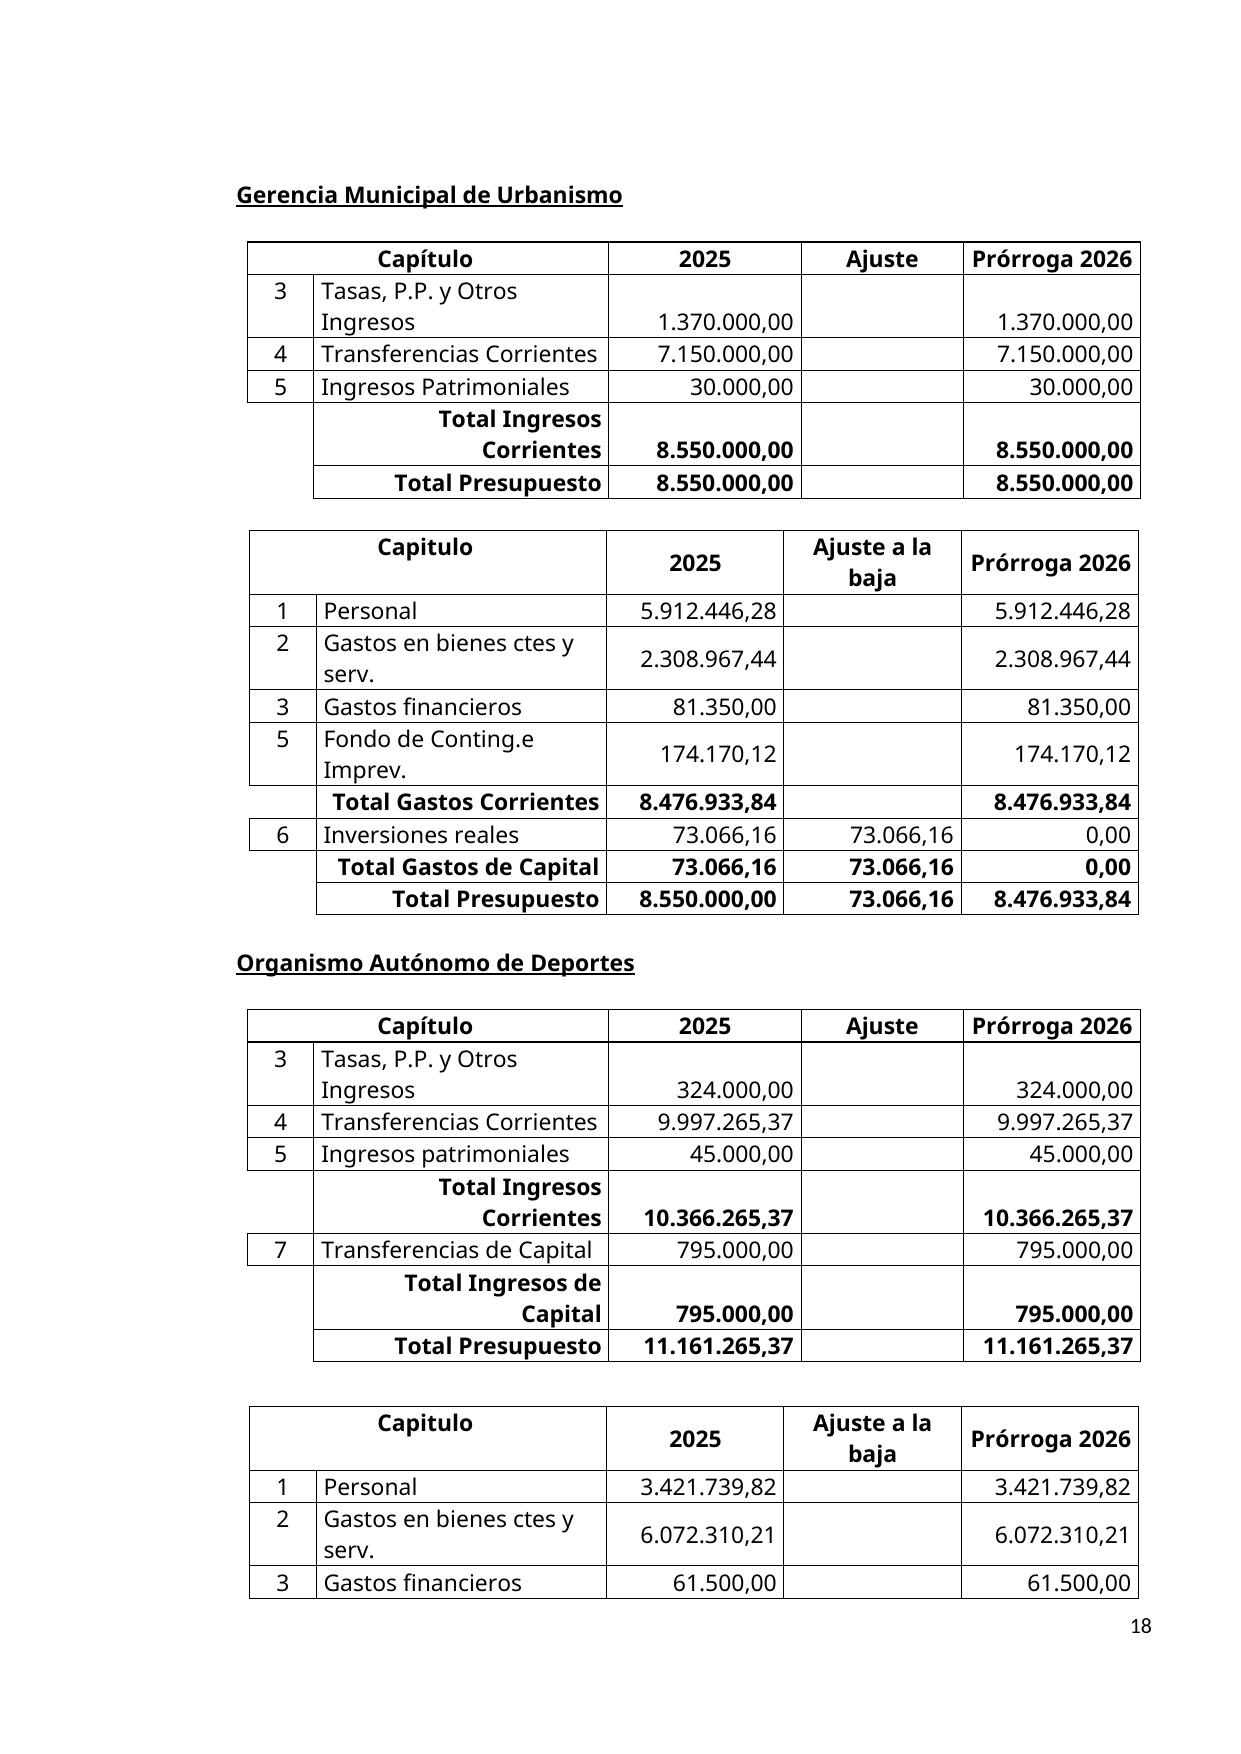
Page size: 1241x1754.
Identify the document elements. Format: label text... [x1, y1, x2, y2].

table_cell Personal [317, 1471, 606, 1502]
table_cell 73.066,16 [784, 819, 961, 850]
table_cell 5 [248, 371, 313, 402]
table_cell [250, 882, 316, 914]
table_cell [802, 1234, 963, 1265]
table_cell 45.000,00 [609, 1138, 801, 1169]
table_cell 5.912.446,28 [607, 595, 783, 626]
table_cell 1.370.000,00 [609, 275, 801, 337]
table_cell 3 [248, 275, 313, 337]
table_cell 795.000,00 [964, 1234, 1140, 1265]
table_cell Ingresos patrimoniales [314, 1138, 608, 1169]
table_cell [802, 371, 963, 402]
table_cell Personal [317, 595, 606, 626]
table_cell [250, 786, 316, 817]
text Organismo Autónomo de Deportes [236, 947, 1152, 978]
table_cell 73.066,16 [607, 851, 783, 882]
table_cell 61.500,00 [607, 1566, 783, 1598]
table_cell Ingresos Patrimoniales [314, 371, 608, 402]
table_cell 8.476.933,84 [962, 883, 1138, 914]
table_cell 5 [250, 723, 316, 785]
table_cell 3 [250, 1566, 316, 1598]
table_cell 7 [248, 1234, 313, 1265]
table_cell 174.170,12 [962, 723, 1138, 785]
table_cell Tasas, P.P. y Otros Ingresos [314, 1043, 608, 1105]
table_header Ajuste [802, 1010, 963, 1041]
table_cell 10.366.265,37 [609, 1171, 801, 1233]
table_header Prórroga 2026 [962, 1407, 1138, 1469]
table_cell 9.997.265,37 [964, 1106, 1140, 1137]
table_cell 73.066,16 [607, 819, 783, 850]
table_cell 3.421.739,82 [607, 1471, 783, 1502]
table_cell 6 [250, 819, 316, 850]
table_header Prórroga 2026 [962, 531, 1138, 593]
table_cell 6.072.310,21 [962, 1503, 1138, 1565]
table_cell 0,00 [962, 851, 1138, 882]
table_cell 5 [248, 1138, 313, 1169]
table_cell [250, 851, 316, 882]
table_cell Total Presupuesto [314, 1330, 608, 1361]
table_header Ajuste a la baja [784, 1407, 961, 1469]
table_cell Gastos financieros [317, 1566, 606, 1598]
table_header Capítulo [248, 243, 608, 274]
table_cell 4 [248, 338, 313, 369]
table_cell [802, 1266, 963, 1329]
table_cell 795.000,00 [609, 1234, 801, 1265]
table_header 2025 [607, 531, 783, 593]
table_cell 7.150.000,00 [964, 338, 1140, 369]
table_cell 795.000,00 [964, 1266, 1140, 1329]
table_cell 6.072.310,21 [607, 1503, 783, 1565]
table_cell 4 [248, 1106, 313, 1137]
table_cell 11.161.265,37 [964, 1330, 1140, 1361]
table_cell 5.912.446,28 [962, 595, 1138, 626]
table_cell 2 [250, 1503, 316, 1565]
table_cell Transferencias de Capital [314, 1234, 608, 1265]
table_cell Total Gastos de Capital [317, 851, 606, 882]
table_cell [802, 1330, 963, 1361]
table_cell [802, 403, 963, 465]
table_cell 8.550.000,00 [964, 403, 1140, 465]
table_cell [802, 466, 963, 498]
table_cell 3 [248, 1043, 313, 1105]
table_cell [802, 338, 963, 369]
table_cell [247, 1171, 313, 1233]
table_cell 0,00 [962, 819, 1138, 850]
table_cell 2.308.967,44 [607, 627, 783, 689]
table_cell 81.350,00 [962, 690, 1138, 722]
table_cell [784, 595, 961, 626]
table_cell 9.997.265,37 [609, 1106, 801, 1137]
table_cell Inversiones reales [317, 819, 606, 850]
table_cell 8.476.933,84 [962, 786, 1138, 817]
table_cell 1 [250, 595, 316, 626]
table_cell 324.000,00 [964, 1043, 1140, 1105]
table_cell [247, 403, 313, 465]
table_cell [247, 1266, 313, 1329]
table_header Ajuste [802, 243, 963, 274]
table_cell 795.000,00 [609, 1266, 801, 1329]
table_cell [802, 275, 963, 337]
table_cell 2.308.967,44 [962, 627, 1138, 689]
table_cell Total Ingresos Corrientes [314, 403, 608, 465]
table_cell 61.500,00 [962, 1566, 1138, 1598]
table_header Prórroga 2026 [964, 1010, 1140, 1041]
table_cell Total Presupuesto [314, 466, 608, 498]
table_cell [784, 1566, 961, 1598]
table_cell 324.000,00 [609, 1043, 801, 1105]
table_header Ajuste a la baja [784, 531, 961, 593]
table_cell Total Ingresos Corrientes [314, 1171, 608, 1233]
table_cell Total Gastos Corrientes [317, 786, 606, 817]
table_cell Total Ingresos de Capital [314, 1266, 608, 1329]
table_header Capitulo [250, 531, 606, 593]
table_cell [784, 690, 961, 722]
table_header 2025 [607, 1407, 783, 1469]
table_cell [784, 786, 961, 817]
table_header Prórroga 2026 [964, 243, 1140, 274]
table_cell 7.150.000,00 [609, 338, 801, 369]
table_cell [247, 1329, 313, 1361]
table_header 2025 [609, 1010, 801, 1041]
table_cell [802, 1138, 963, 1169]
table_cell 2 [250, 627, 316, 689]
table_header 2025 [609, 243, 801, 274]
table_cell 3 [250, 690, 316, 722]
table_cell 73.066,16 [784, 851, 961, 882]
table_cell 8.550.000,00 [964, 466, 1140, 498]
table_cell [802, 1043, 963, 1105]
table_header Capítulo [248, 1010, 608, 1041]
table_cell 30.000,00 [609, 371, 801, 402]
table_cell Tasas, P.P. y Otros Ingresos [314, 275, 608, 337]
table_cell 73.066,16 [784, 883, 961, 914]
table_cell 8.476.933,84 [607, 786, 783, 817]
table_cell Fondo de Conting.e Imprev. [317, 723, 606, 785]
table_cell 10.366.265,37 [964, 1171, 1140, 1233]
table_cell 11.161.265,37 [609, 1330, 801, 1361]
table_cell 1 [250, 1471, 316, 1502]
table_cell 174.170,12 [607, 723, 783, 785]
table_cell 1.370.000,00 [964, 275, 1140, 337]
table_cell [784, 627, 961, 689]
table_cell 3.421.739,82 [962, 1471, 1138, 1502]
table_cell [784, 1471, 961, 1502]
table_cell 8.550.000,00 [609, 403, 801, 465]
table_cell [802, 1106, 963, 1137]
table_cell 30.000,00 [964, 371, 1140, 402]
table_cell [247, 465, 313, 498]
table_cell [784, 723, 961, 785]
table_header Capitulo [250, 1407, 606, 1469]
table_cell Gastos financieros [317, 690, 606, 722]
table_cell Transferencias Corrientes [314, 338, 608, 369]
table_cell 45.000,00 [964, 1138, 1140, 1169]
table_cell Transferencias Corrientes [314, 1106, 608, 1137]
table_cell Gastos en bienes ctes y serv. [317, 1503, 606, 1565]
text Gerencia Municipal de Urbanismo [236, 179, 1152, 210]
table_cell 8.550.000,00 [609, 466, 801, 498]
table_cell [784, 1503, 961, 1565]
table_cell 8.550.000,00 [607, 883, 783, 914]
table_cell [802, 1171, 963, 1233]
table_cell 81.350,00 [607, 690, 783, 722]
table_cell Gastos en bienes ctes y serv. [317, 627, 606, 689]
table_cell Total Presupuesto [317, 883, 606, 914]
